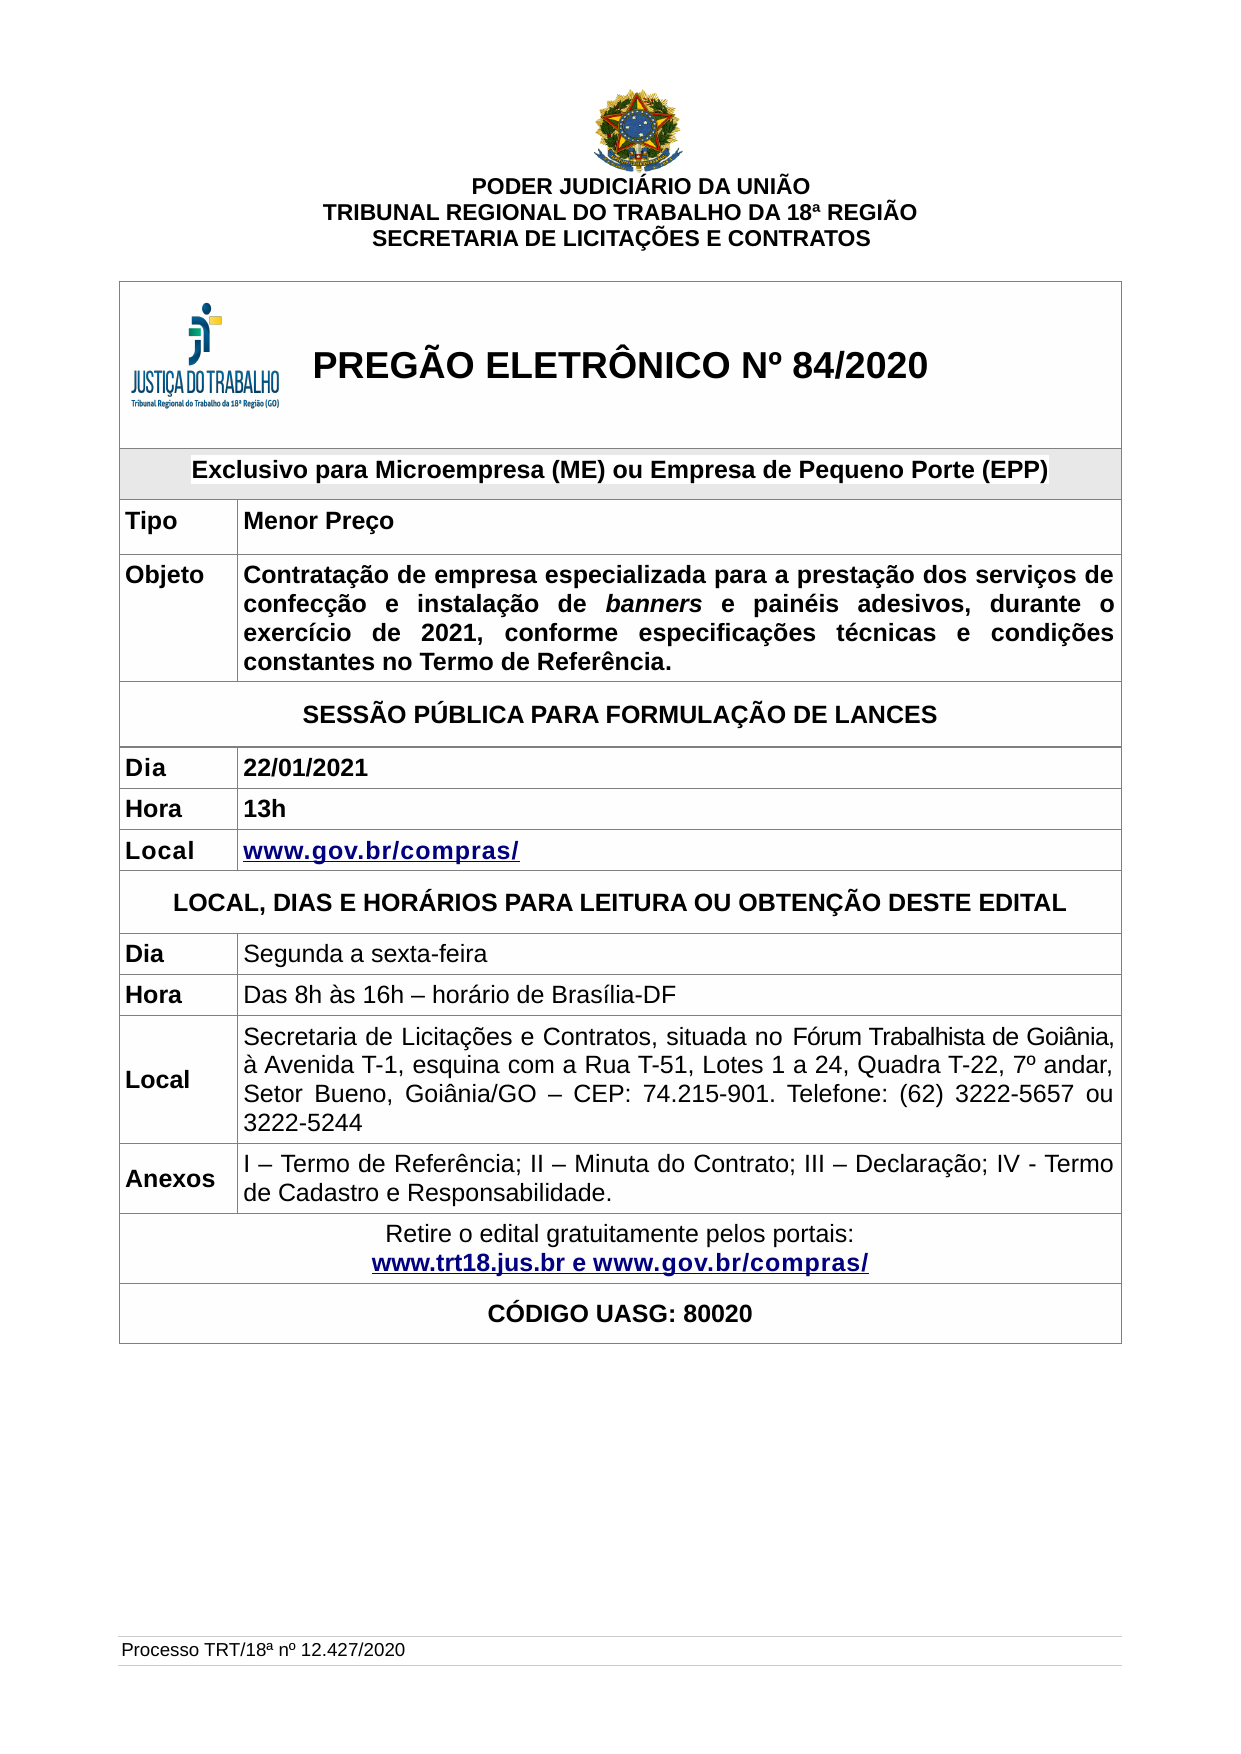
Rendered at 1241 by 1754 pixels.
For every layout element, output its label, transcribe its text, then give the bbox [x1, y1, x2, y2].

table_cell CÓDIGO UASG: 80020 [120, 1284, 1121, 1343]
table_cell I – Termo de Referência; II – Minuta do Contrato; III – Declaração; IV - Termo de Cadastro e Responsabilidade. [238, 1144, 1121, 1212]
table_cell 22/01/2021 [238, 748, 1121, 788]
table_cell Dia [120, 934, 237, 974]
table_cell Exclusivo para Microempresa (ME) ou Empresa de Pequeno Porte (EPP) [120, 449, 1121, 499]
table_cell 13h [238, 789, 1121, 829]
table_cell Hora [120, 789, 237, 829]
table_cell Segunda a sexta-feira [238, 934, 1121, 974]
picture [127, 299, 283, 412]
table_cell Das 8h às 16h – horário de Brasília-DF [238, 975, 1121, 1015]
text PODER JUDICIÁRIO DA UNIÃO [160, 173, 1122, 199]
table_cell SESSÃO PÚBLICA PARA FORMULAÇÃO DE LANCES [120, 682, 1121, 746]
table_cell Contratação de empresa especializada para a prestação dos serviços de confecção e instalação de banners e painéis adesivos, durante o exercício de 2021, conforme especificações técnicas e condições constantes no Termo de Referência. [238, 555, 1121, 681]
table_cell www.gov.br/compras/ [238, 830, 1121, 870]
table_cell Secretaria de Licitações e Contratos, situada no Fórum Trabalhista de Goiânia, à Avenida T-1, esquina com a Rua T-51, Lotes 1 a 24, Quadra T-22, 7º andar, Setor Bueno, Goiânia/GO – CEP: 74.215-901. Telefone: (62) 3222-5657 ou 3222-5244 [238, 1016, 1121, 1142]
table_cell Objeto [120, 555, 237, 681]
table_cell Hora [120, 975, 237, 1015]
table_cell Local [120, 1016, 237, 1142]
text SECRETARIA DE LICITAÇÕES E CONTRATOS [118, 225, 1124, 252]
table_cell Tipo [120, 500, 237, 554]
table_cell LOCAL, DIAS E HORÁRIOS PARA LEITURA OU OBTENÇÃO DESTE EDITAL [120, 871, 1121, 932]
table_cell Dia [120, 748, 237, 788]
text TRIBUNAL REGIONAL DO TRABALHO DA 18ª REGIÃO [116, 199, 1124, 225]
table_cell Retire o edital gratuitamente pelos portais: www.trt18.jus.br e www.gov.br/compras/ [120, 1214, 1121, 1282]
table_cell Menor Preço [238, 500, 1121, 554]
table_header PREGÃO ELETRÔNICO Nº 84/2020 [120, 282, 1121, 448]
table_cell Anexos [120, 1144, 237, 1212]
table_cell Local [120, 830, 237, 870]
